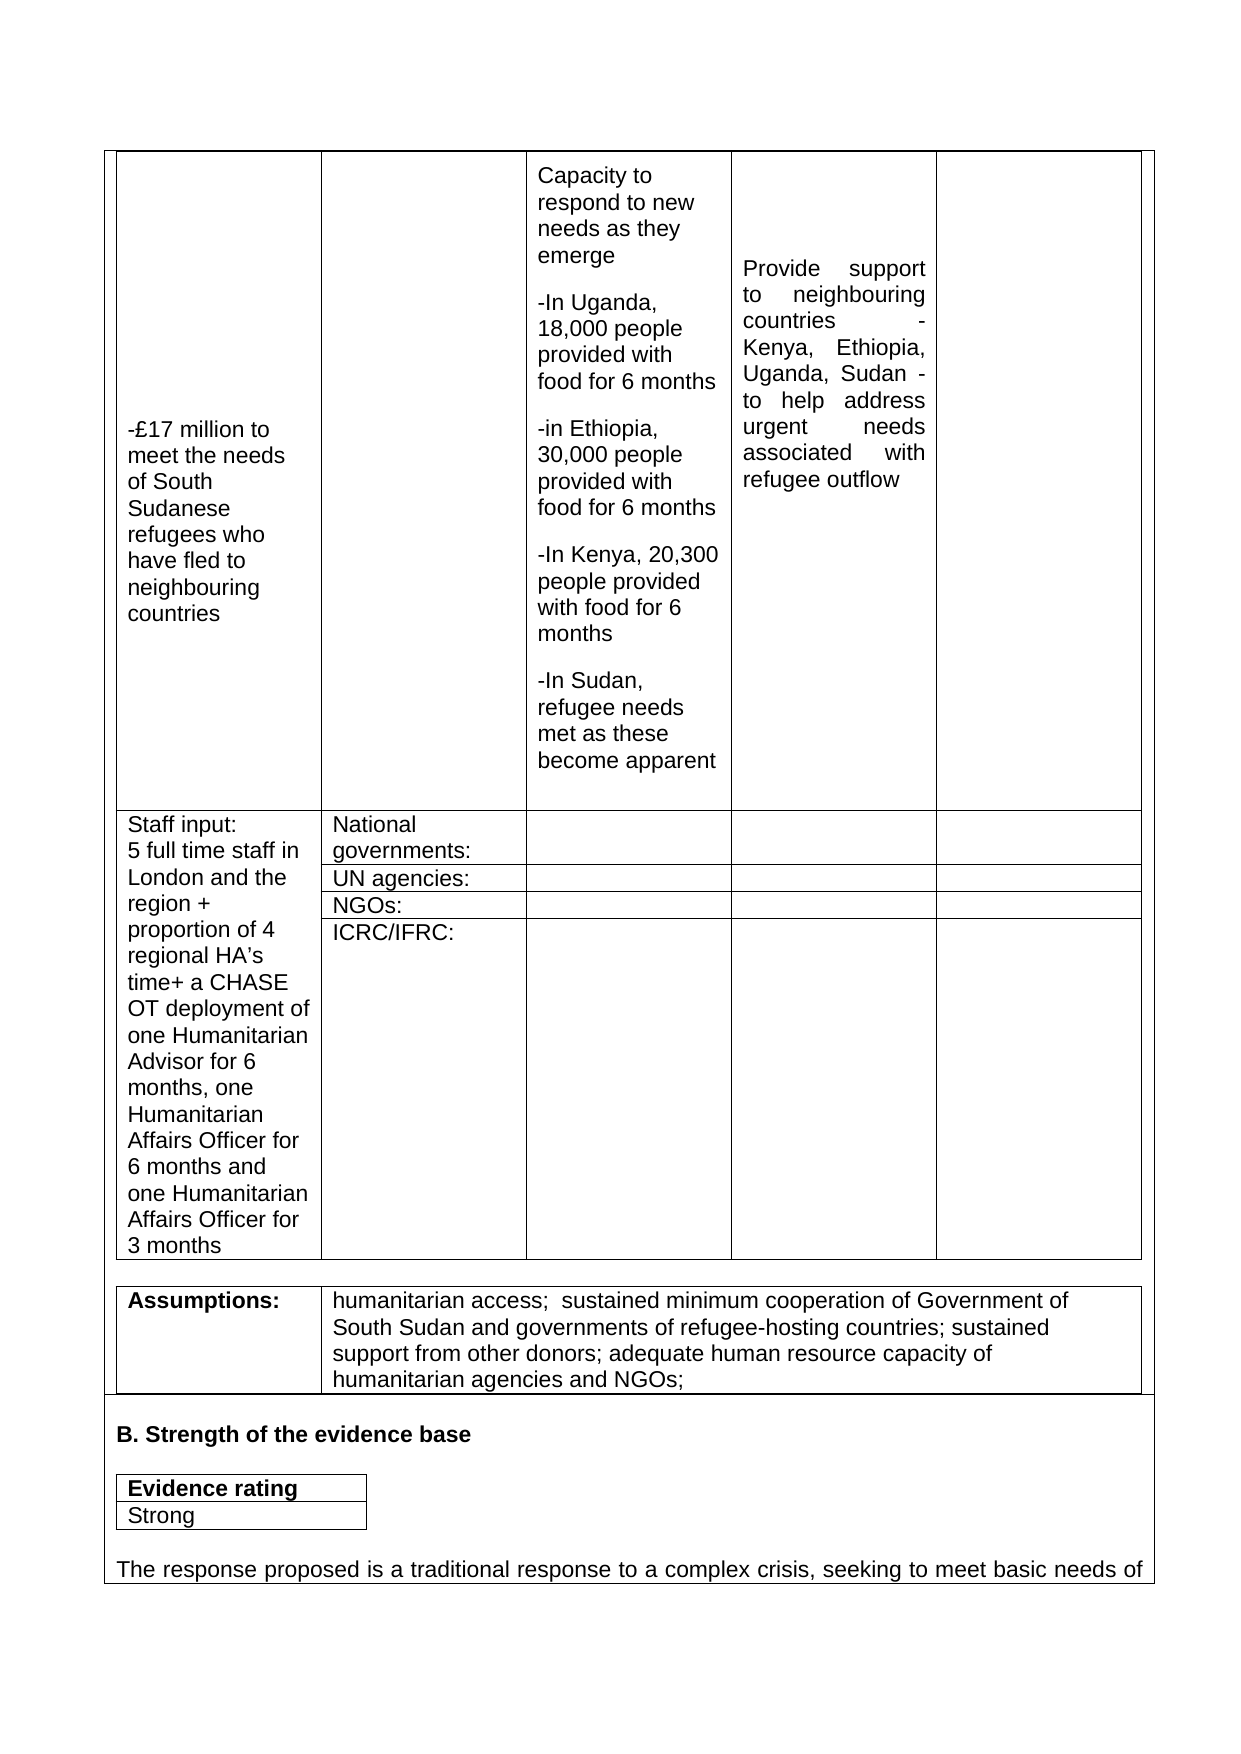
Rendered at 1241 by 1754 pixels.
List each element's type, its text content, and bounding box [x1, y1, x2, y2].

table_cell [937, 892, 1141, 918]
table_cell Assumptions: [117, 1287, 321, 1393]
table_cell [527, 919, 731, 1259]
table_cell ICRC/IFRC: [322, 919, 526, 1259]
table_cell Staff input: 5 full time staff in London and the region + proportion of 4 regional HA’s time+ a CHASE OT deployment of one Humanitarian Advisor for 6 months, one Humanitarian Affairs Officer for 6 months and one Humanitarian Affairs Officer for 3 months [117, 811, 321, 1259]
table_cell NGOs: [322, 892, 526, 918]
table_cell [732, 892, 936, 918]
table_cell Provide support to neighbouring countries - Kenya, Ethiopia, Uganda, Sudan - to help address urgent needs associated with refugee outflow [732, 152, 936, 810]
table_cell [732, 865, 936, 891]
table_cell [527, 811, 731, 863]
table_cell UN agencies: [322, 865, 526, 891]
table_cell B. Strength of the evidence base The response proposed is a traditional response to a complex crisis, seeking to meet basic needs of [105, 1395, 1154, 1582]
table_cell Strong [117, 1502, 366, 1529]
table_cell [527, 892, 731, 918]
table_cell [937, 152, 1141, 810]
table_cell humanitarian access; sustained minimum cooperation of Government of South Sudan and governments of refugee-hosting countries; sustained support from other donors; adequate human resource capacity of humanitarian agencies and NGOs; [322, 1287, 1141, 1393]
table_cell [937, 865, 1141, 891]
table_cell [937, 919, 1141, 1259]
table_cell [732, 919, 936, 1259]
table_cell [732, 811, 936, 863]
table_cell -£17 million to meet the needs of South Sudanese refugees who have fled to neighbouring countries [117, 152, 321, 810]
table_cell [116, 1260, 1142, 1286]
table_cell [527, 865, 731, 891]
table_header Evidence rating [117, 1475, 366, 1501]
table_cell [322, 152, 526, 810]
table_cell Capacity to respond to new needs as they emerge -In Uganda, 18,000 people provided with food for 6 months -in Ethiopia, 30,000 people provided with food for 6 months -In Kenya, 20,300 people provided with food for 6 months -In Sudan, refugee needs met as these become apparent [527, 152, 731, 810]
table_cell [937, 811, 1141, 863]
table_cell National governments: [322, 811, 526, 863]
